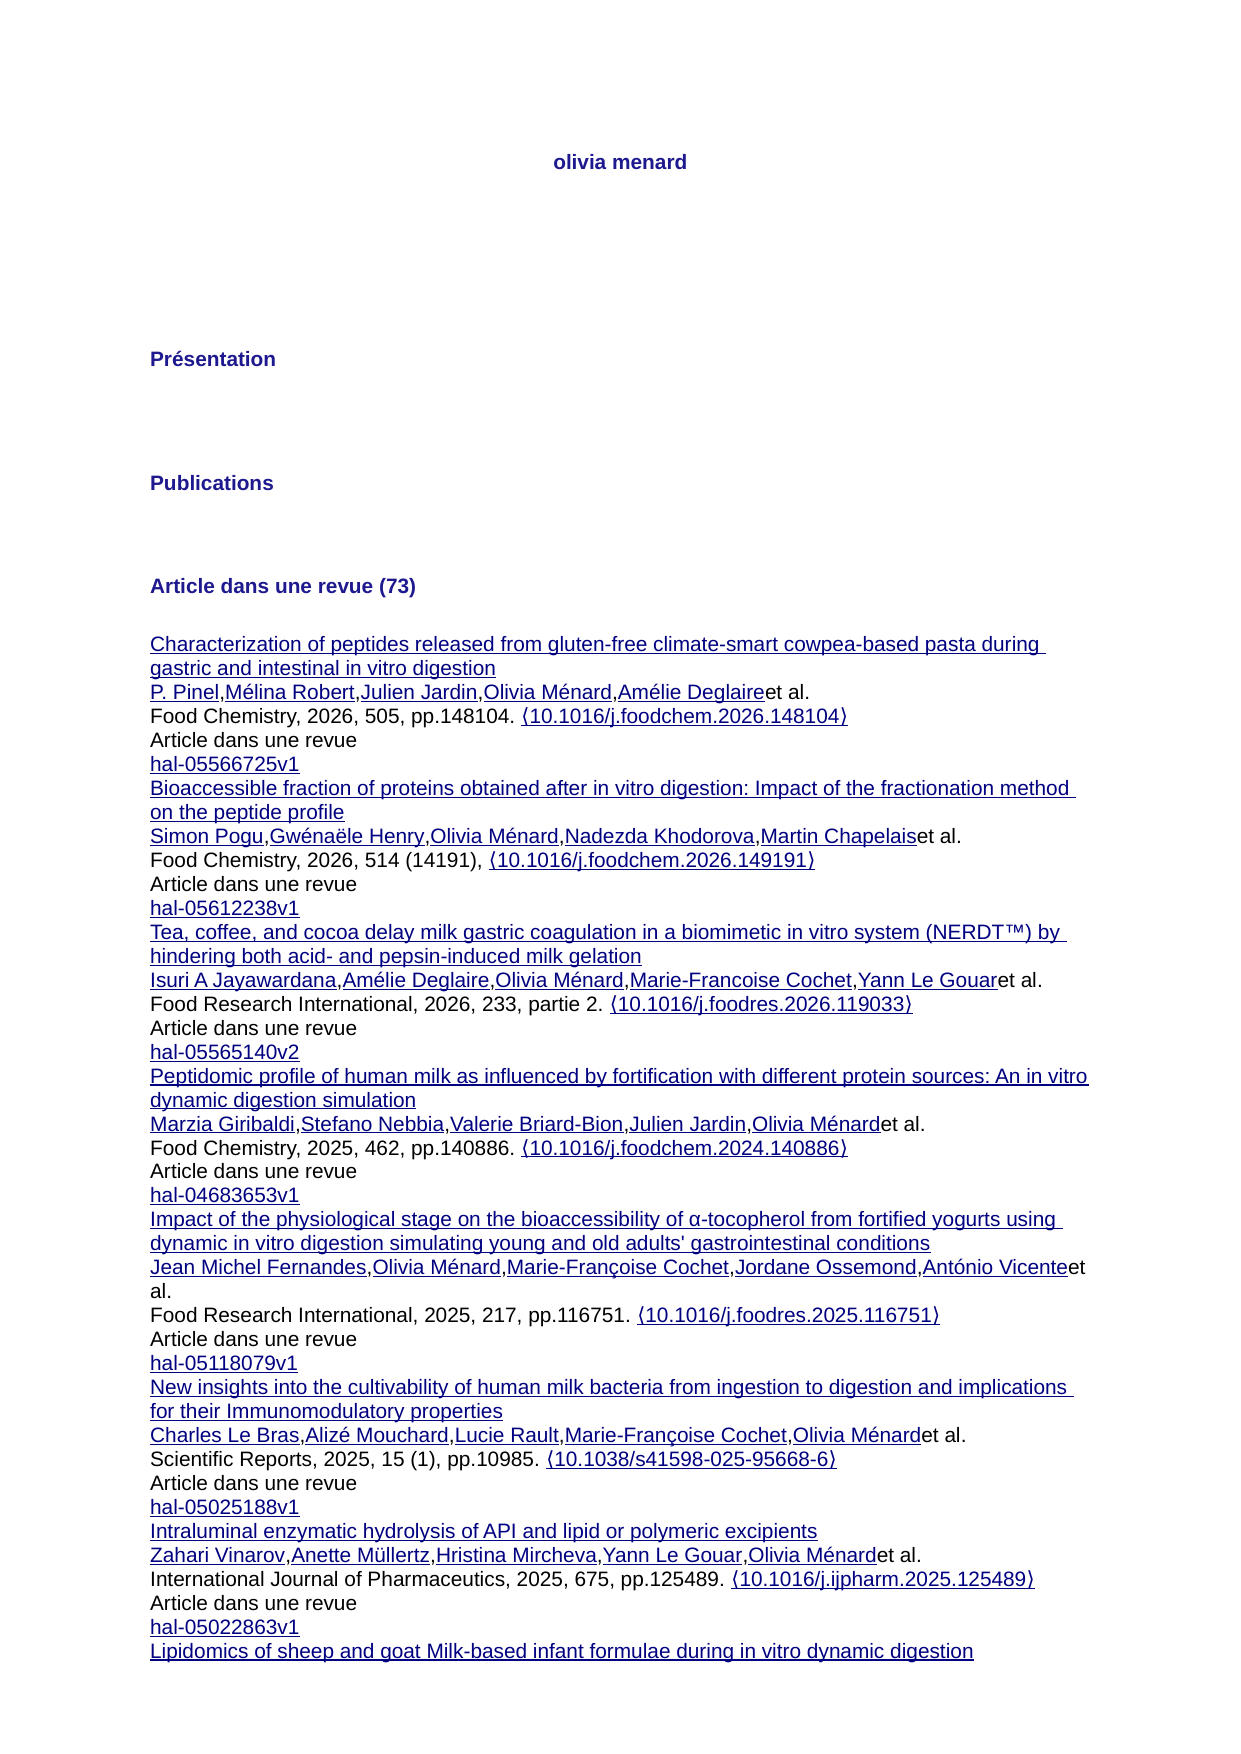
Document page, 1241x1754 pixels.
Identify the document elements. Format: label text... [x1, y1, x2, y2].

table_cell New insights into the cultivability of human milk bacteria from ingestion to digestion and implications for their Immunomodulatory properties Charles Le Bras,Alizé Mouchard,Lucie Rault,Marie-Françoise Cochet,Olivia Ménardet al. Scientific Reports, 2025, 15 (1), pp.10985. ⟨10.1038/s41598-025-95668-6⟩ Article dans une revue hal-05025188v1 [150, 1375, 1090, 1519]
subtitle Article dans une revue (73) [150, 574, 1090, 598]
table_cell Lipidomics of sheep and goat Milk-based infant formulae during in vitro dynamic digestion [150, 1639, 1090, 1662]
table_cell Tea, coffee, and cocoa delay milk gastric coagulation in a biomimetic in vitro system (NERDT™) by hindering both acid- and pepsin-induced milk gelation Isuri A Jayawardana,Amélie Deglaire,Olivia Ménard,Marie-Francoise Cochet,Yann Le Gouaret al. Food Research International, 2026, 233, partie 2. ⟨10.1016/j.foodres.2026.119033⟩ Article dans une revue hal-05565140v2 [150, 920, 1090, 1063]
table_header Characterization of peptides released from gluten-free climate-smart cowpea-based pasta during gastric and intestinal in vitro digestion P. Pinel,Mélina Robert,Julien Jardin,Olivia Ménard,Amélie Deglaireet al. Food Chemistry, 2026, 505, pp.148104. ⟨10.1016/j.foodchem.2026.148104⟩ Article dans une revue hal-05566725v1 [150, 632, 1090, 776]
table_cell Intraluminal enzymatic hydrolysis of API and lipid or polymeric excipients Zahari Vinarov,Anette Müllertz,Hristina Mircheva,Yann Le Gouar,Olivia Ménardet al. International Journal of Pharmaceutics, 2025, 675, pp.125489. ⟨10.1016/j.ijpharm.2025.125489⟩ Article dans une revue hal-05022863v1 [150, 1519, 1090, 1638]
subtitle olivia menard [150, 150, 1090, 174]
table_cell Bioaccessible fraction of proteins obtained after in vitro digestion: Impact of the fractionation method on the peptide profile Simon Pogu,Gwénaële Henry,Olivia Ménard,Nadezda Khodorova,Martin Chapelaiset al. Food Chemistry, 2026, 514 (14191), ⟨10.1016/j.foodchem.2026.149191⟩ Article dans une revue hal-05612238v1 [150, 776, 1090, 920]
table_cell Impact of the physiological stage on the bioaccessibility of α-tocopherol from fortified yogurts using dynamic in vitro digestion simulating young and old adults' gastrointestinal conditions Jean Michel Fernandes,Olivia Ménard,Marie-Françoise Cochet,Jordane Ossemond,António Vicenteet al. Food Research International, 2025, 217, pp.116751. ⟨10.1016/j.foodres.2025.116751⟩ Article dans une revue hal-05118079v1 [150, 1207, 1090, 1375]
subtitle Publications [150, 471, 1090, 495]
subtitle Présentation [150, 347, 1090, 371]
table_cell Peptidomic profile of human milk as influenced by fortification with different protein sources: An in vitro dynamic digestion simulation Marzia Giribaldi,Stefano Nebbia,Valerie Briard-Bion,Julien Jardin,Olivia Ménardet al. Food Chemistry, 2025, 462, pp.140886. ⟨10.1016/j.foodchem.2024.140886⟩ Article dans une revue hal-04683653v1 [150, 1064, 1090, 1207]
